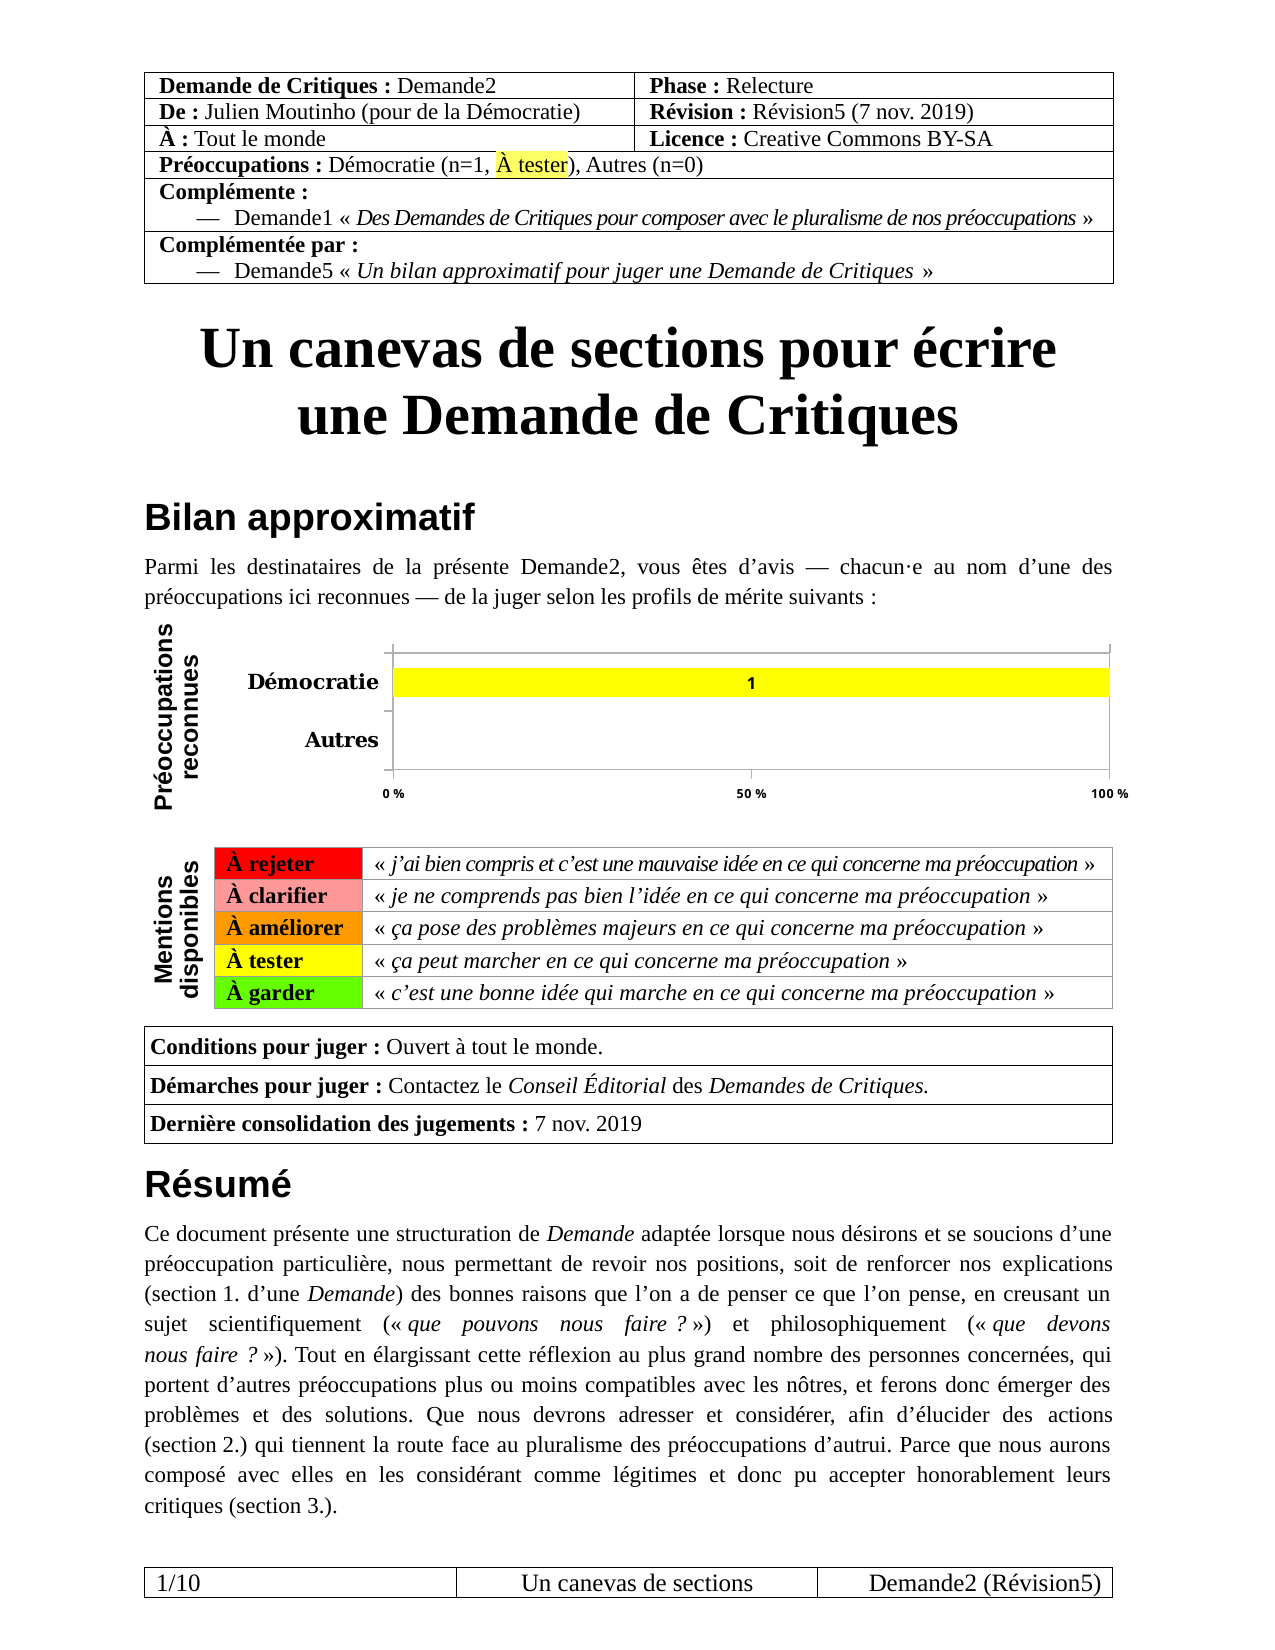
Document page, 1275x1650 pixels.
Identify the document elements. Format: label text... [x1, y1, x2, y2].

table_header À rejeter [215, 848, 362, 879]
table_cell À : Tout le monde [145, 126, 634, 151]
table_cell À tester [215, 945, 362, 976]
table_cell À clarifier [215, 880, 362, 911]
table_cell « c’est une bonne idée qui marche en ce qui concerne ma préoccupation » [363, 977, 1112, 1008]
table_cell Révision : Révision5 (7 nov. 2019) [635, 99, 1113, 125]
table_cell Complémente : Demande1 « Des Demandes de Critiques pour composer avec le pluralisme de nos préoccupations » [145, 179, 1113, 231]
table_cell Complémentée par : Demande5 « Un bilan approximatif pour juger une Demande de Critiques » [145, 232, 1113, 283]
table_cell « ça peut marcher en ce qui concerne ma préoccupation » [363, 945, 1112, 976]
table_cell « ça pose des problèmes majeurs en ce qui concerne ma préoccupation » [363, 912, 1112, 944]
table_header Demande de Critiques : Demande2 [145, 73, 634, 98]
table_cell À garder [215, 977, 362, 1008]
title Un canevas de sections pour écrire une Demande de Critiques [144, 313, 1113, 447]
table_header Conditions pour juger : Ouvert à tout le monde. [145, 1027, 1112, 1065]
table_cell De : Julien Moutinho (pour de la Démocratie) [145, 99, 634, 125]
subtitle Bilan approximatif [144, 494, 1113, 538]
table_header « j’ai bien compris et c’est une mauvaise idée en ce qui concerne ma préoccupation » [363, 848, 1112, 879]
table_cell Préoccupations : Démocratie (n=1, À tester), Autres (n=0) [145, 152, 1113, 178]
table_cell Démarches pour juger : Contactez le Conseil Éditorial des Demandes de Critiques. [145, 1066, 1112, 1104]
table_cell « je ne comprends pas bien l’idée en ce qui concerne ma préoccupation » [363, 880, 1112, 911]
table_header [144, 847, 214, 1008]
table_header Phase : Relecture [635, 73, 1113, 98]
table_cell À améliorer [215, 912, 362, 944]
subtitle Résumé [144, 1161, 1113, 1205]
table_cell Licence : Creative Commons BY-SA [635, 126, 1113, 151]
text Ce document présente une structuration de Demande adaptée lorsque nous désirons et se soucions d’une préoccupation particulière, nous permettant de revoir nos positions, soit de renforcer nos explications (section 1. d’une Demande) des bonnes raisons que l’on a de penser ce que l’on pense, en creusant un sujet scientifiquement (« que pouvons nous faire ? ») et philosophiquement (« que devons nous faire ? »). Tout en élargissant cette réflexion au plus grand nombre des personnes concernées, qui portent d’autres préoccupations plus ou moins compatibles avec les nôtres, et ferons donc émerger des problèmes et des solutions. Que nous devrons adresser et considérer, afin d’élucider des actions (section 2.) qui tiennent la route face au pluralisme des préoccupations d’autrui. Parce que nous aurons composé avec elles en les considérant comme légitimes et donc pu accepter honorablement leurs critiques (section 3.). [144, 1220, 1113, 1518]
text Parmi les destinataires de la présente Demande2, vous êtes d’avis — chacun·e au nom d’une des préoccupations ici reconnues — de la juger selon les profils de mérite suivants : [144, 553, 1113, 609]
table_cell Dernière consolidation des jugements : 7 nov. 2019 [145, 1105, 1112, 1143]
